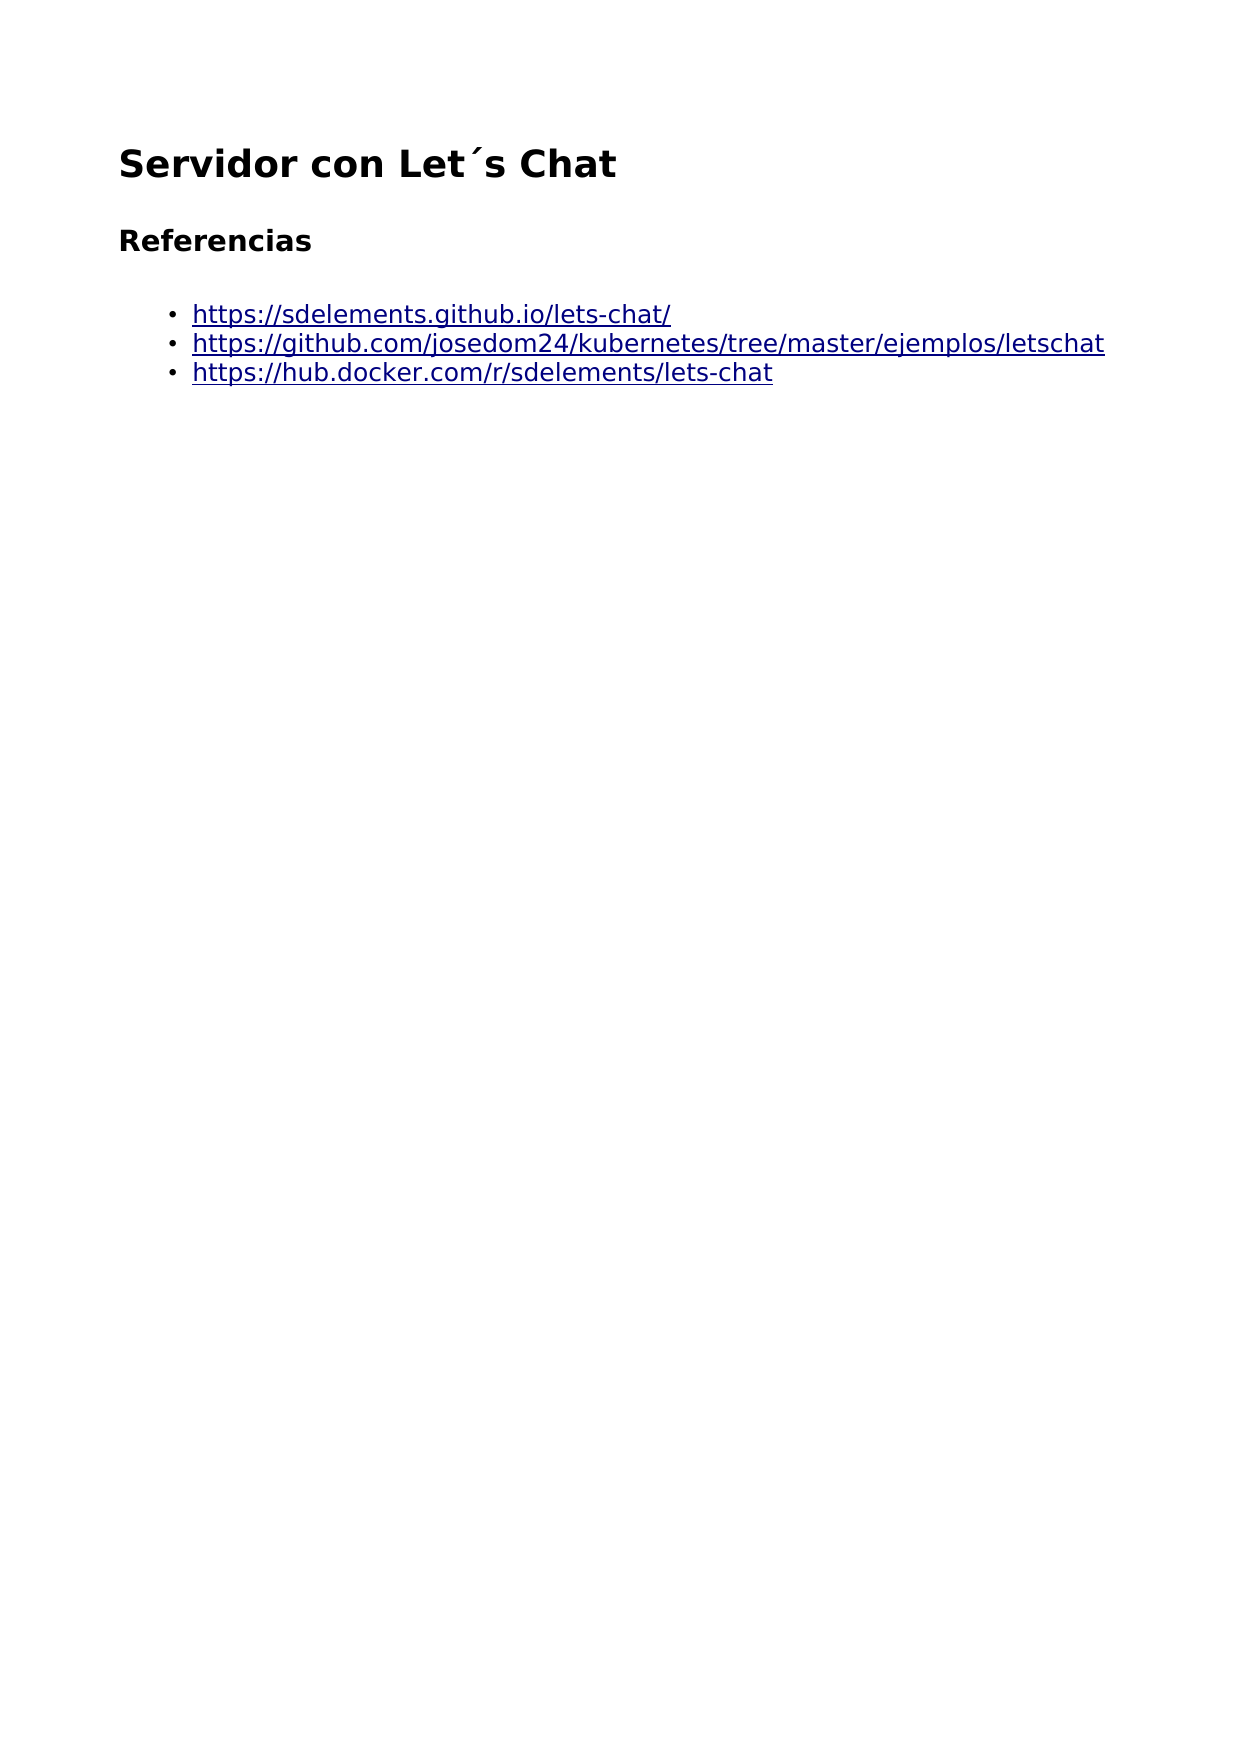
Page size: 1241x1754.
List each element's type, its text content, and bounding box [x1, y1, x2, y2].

list https://github.com/josedom24/kubernetes/tree/master/ejemplos/letschat [177, 329, 1122, 358]
list https://hub.docker.com/r/sdelements/lets-chat [177, 358, 1122, 388]
list https://sdelements.github.io/lets-chat/ [177, 300, 1122, 329]
subtitle Servidor con Let´s Chat [118, 143, 1122, 187]
subtitle Referencias [118, 224, 1122, 258]
